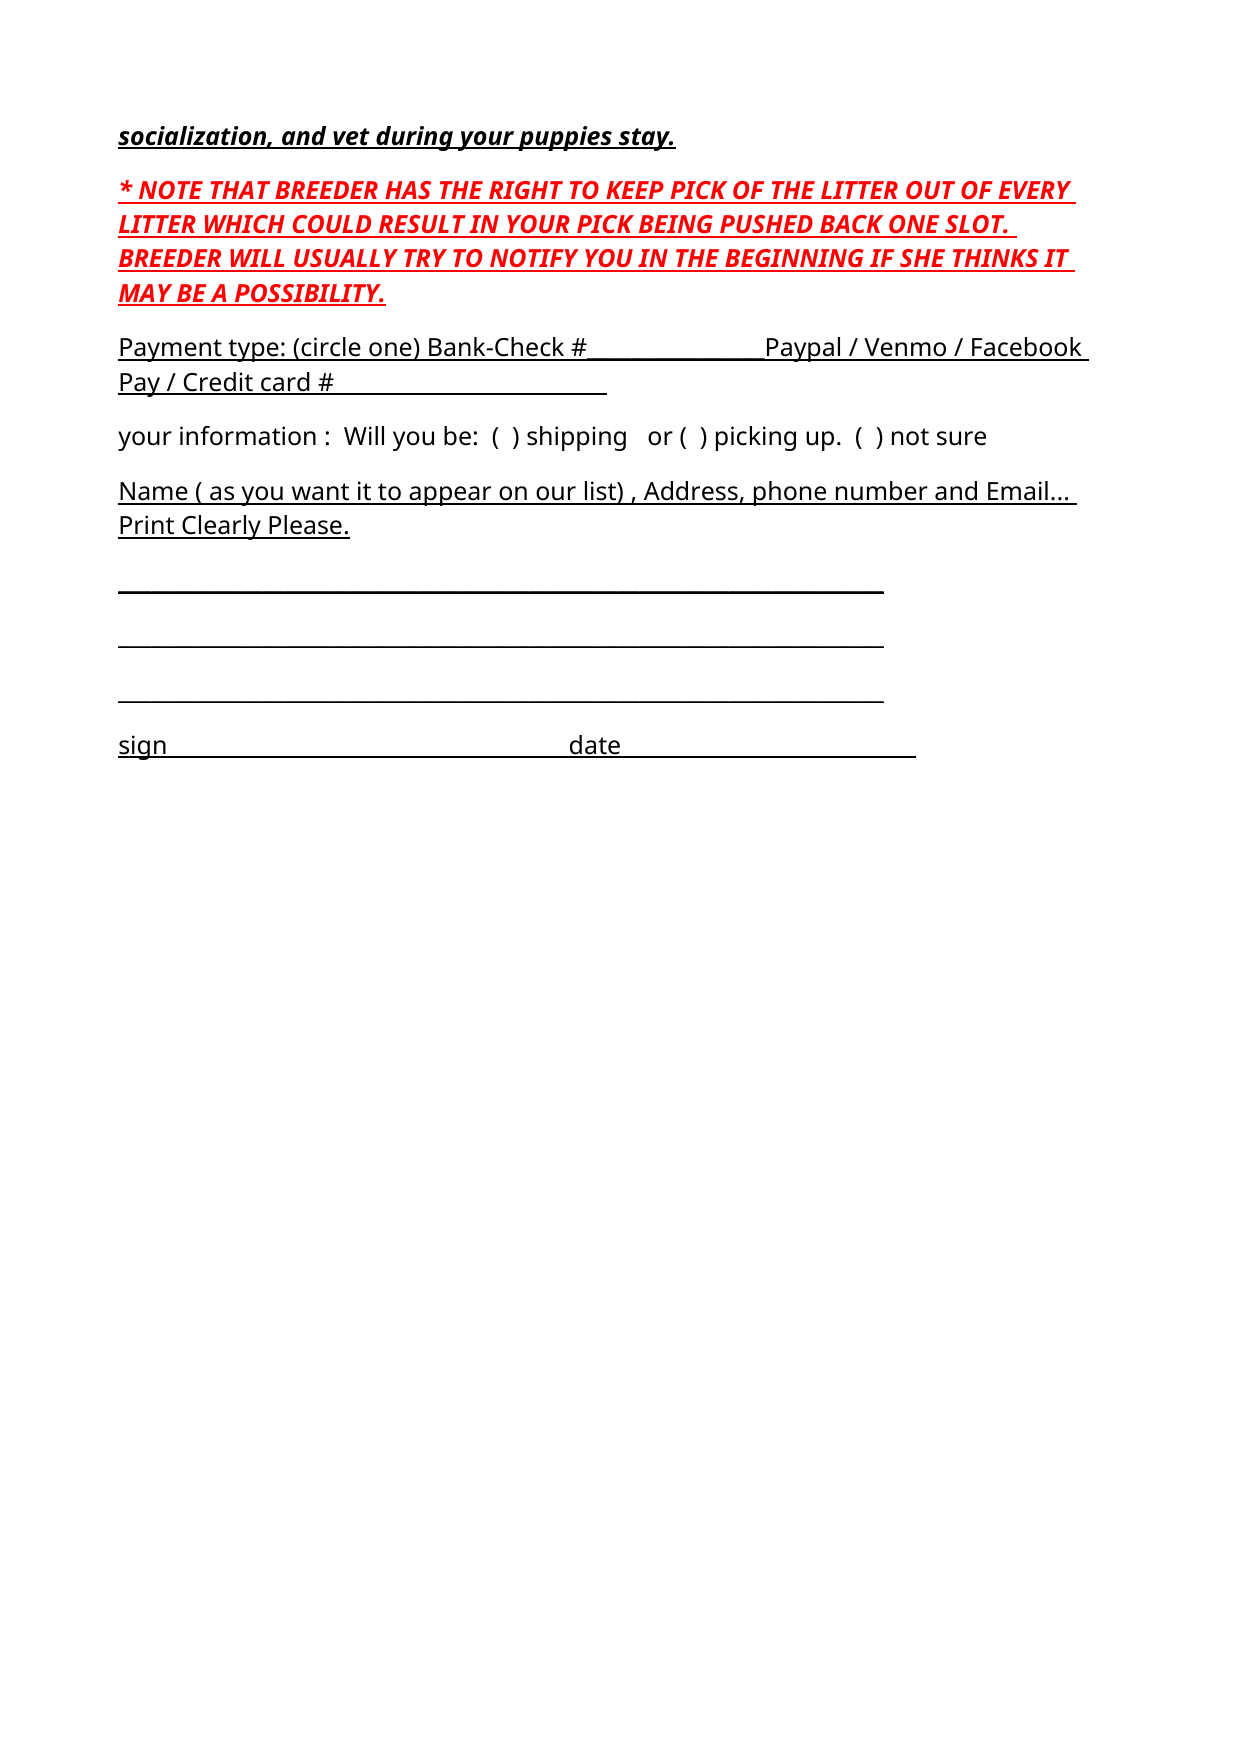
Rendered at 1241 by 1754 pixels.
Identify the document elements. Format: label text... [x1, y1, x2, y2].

text Payment type: (circle one) Bank-Check #________________Paypal / Venmo / Facebook Pay / Credit card # ________________________ [118, 330, 1122, 398]
text _____________________________________________________________________ [118, 673, 1122, 707]
text _____________________________________________________________________ [118, 618, 1122, 652]
text sign ___________________________________ date __________________________ [118, 728, 1122, 762]
text socialization, and vet during your puppies stay. [118, 118, 1122, 152]
text Name ( as you want it to appear on our list) , Address, phone number and Email... Print Clearly Please. [118, 474, 1122, 542]
text _____________________________________________________________________ [118, 563, 1122, 597]
text * NOTE THAT BREEDER HAS THE RIGHT TO KEEP PICK OF THE LITTER OUT OF EVERY LITTER WHICH COULD RESULT IN YOUR PICK BEING PUSHED BACK ONE SLOT. BREEDER WILL USUALLY TRY TO NOTIFY YOU IN THE BEGINNING IF SHE THINKS IT MAY BE A POSSIBILITY. [118, 173, 1122, 309]
text your information : Will you be: ( ) shipping or ( ) picking up. ( ) not sure [118, 419, 1122, 453]
